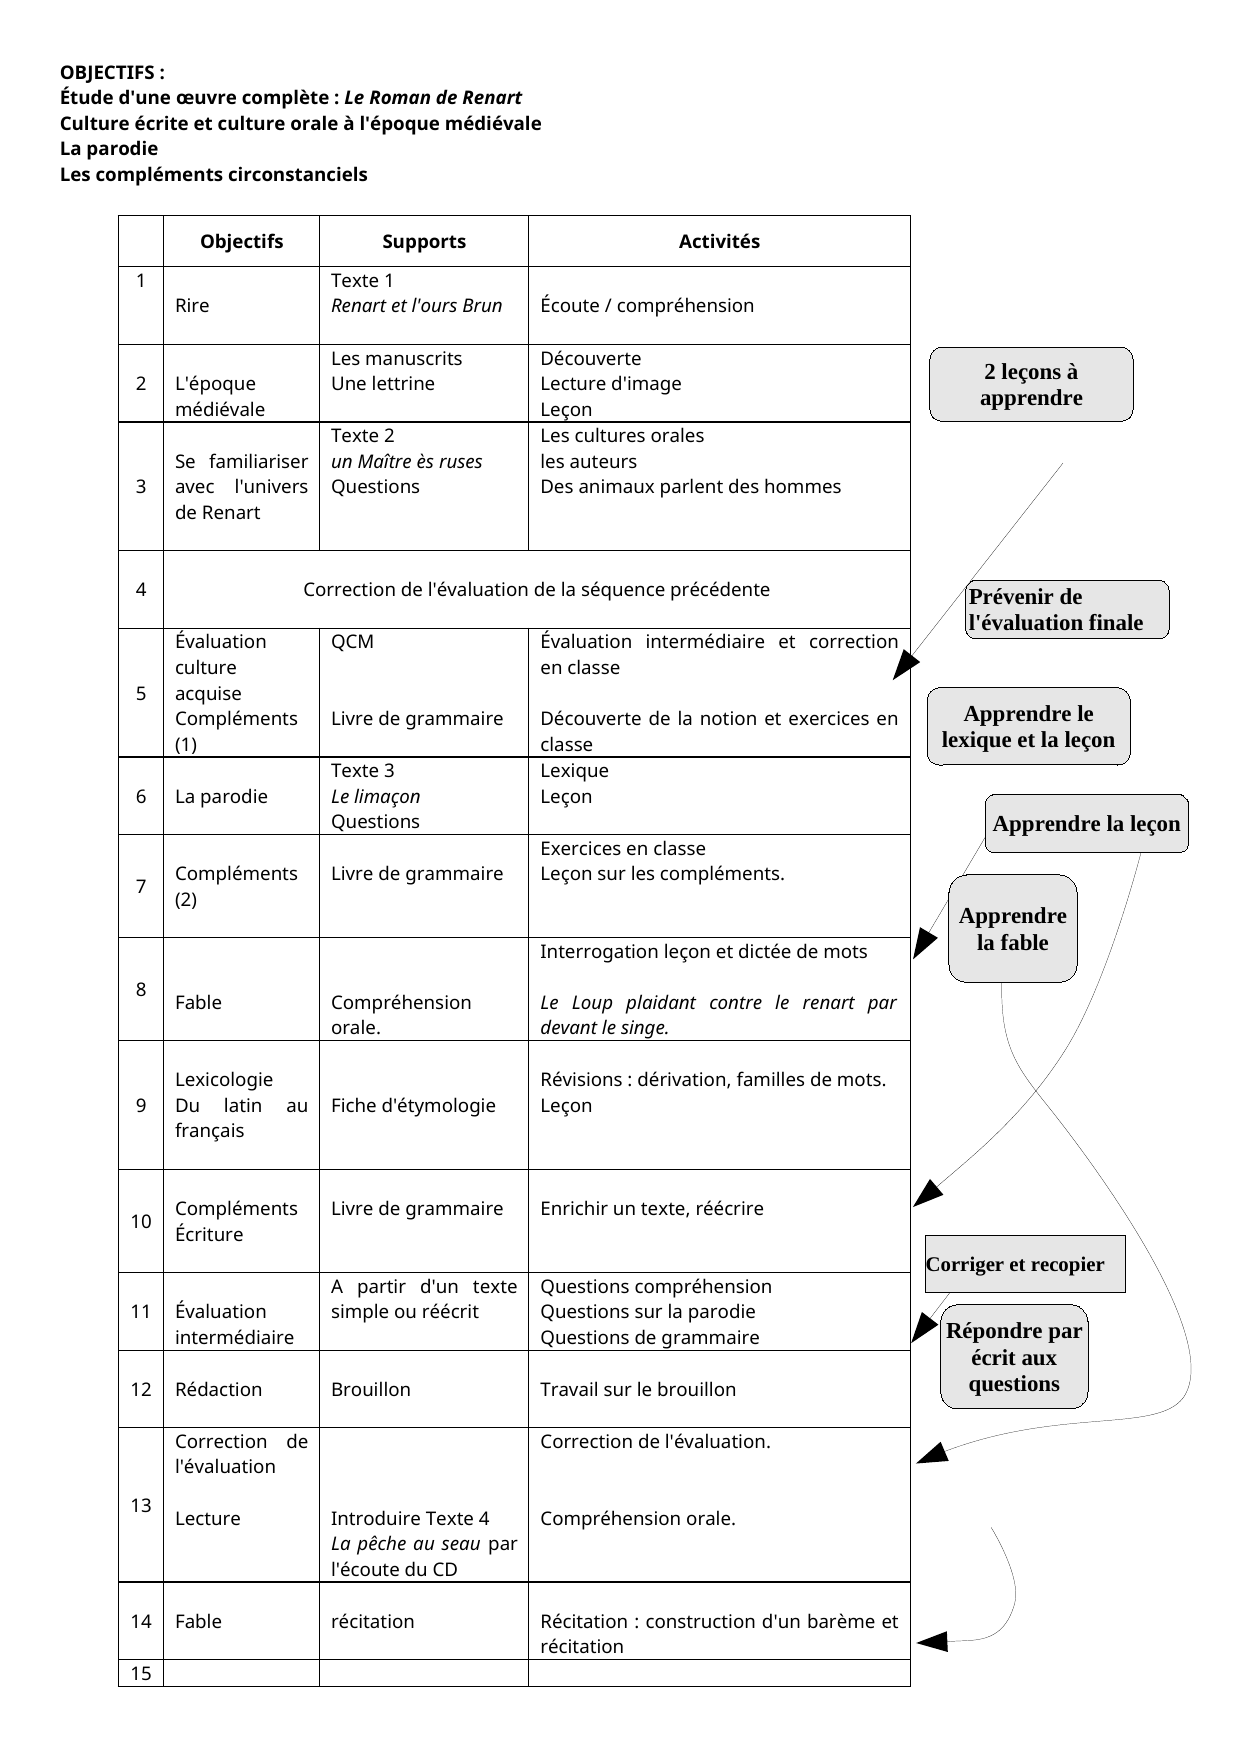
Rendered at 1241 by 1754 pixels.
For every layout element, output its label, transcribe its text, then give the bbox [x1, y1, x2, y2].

table_cell Compléments (2) [164, 835, 319, 937]
table_cell 15 [119, 1660, 163, 1686]
table_cell 2 [119, 345, 163, 421]
table_cell QCM Livre de grammaire [320, 629, 528, 756]
table_cell Se familiariser avec l'univers de Renart [164, 423, 319, 550]
text Les compléments circonstanciels [59, 161, 1122, 187]
table_cell 9 [119, 1041, 163, 1169]
table_cell Correction de l'évaluation Lecture [164, 1428, 319, 1581]
table_cell 10 [119, 1170, 163, 1272]
table_cell Correction de l'évaluation. Compréhension orale. [529, 1428, 910, 1581]
text Culture écrite et culture orale à l'époque médiévale [59, 110, 1122, 136]
table_cell Les cultures orales les auteurs Des animaux parlent des hommes [529, 423, 910, 550]
table_cell Évaluation intermédiaire [164, 1273, 319, 1349]
table_header Activités [529, 216, 910, 266]
table_header [119, 216, 163, 266]
table_cell Texte 3 Le limaçon Questions [320, 758, 528, 834]
table_header Supports [320, 216, 528, 266]
table_header Objectifs [164, 216, 319, 266]
table_cell 14 [119, 1583, 163, 1659]
table_cell Fiche d'étymologie [320, 1041, 528, 1169]
table_cell Lexicologie Du latin au français [164, 1041, 319, 1169]
table_cell Livre de grammaire [320, 835, 528, 937]
table_cell Questions compréhension Questions sur la parodie Questions de grammaire [529, 1273, 910, 1349]
table_cell Texte 1 Renart et l'ours Brun [320, 267, 528, 344]
table_cell 12 [119, 1351, 163, 1427]
table_cell [164, 1660, 319, 1686]
table_cell Évaluation intermédiaire et correction en classe Découverte de la notion et exercices en classe [529, 629, 910, 756]
table_cell Texte 2 un Maître ès ruses Questions [320, 423, 528, 550]
table_cell La parodie [164, 758, 319, 834]
table_cell Travail sur le brouillon [529, 1351, 910, 1427]
table_cell Brouillon [320, 1351, 528, 1427]
table_cell 7 [119, 835, 163, 937]
table_cell [529, 1660, 910, 1686]
table_cell A partir d'un texte simple ou réécrit [320, 1273, 528, 1349]
table_cell 5 [119, 629, 163, 756]
table_cell 13 [119, 1428, 163, 1581]
table_cell Révisions : dérivation, familles de mots. Leçon [529, 1041, 910, 1169]
table_cell Compléments Écriture [164, 1170, 319, 1272]
table_cell Enrichir un texte, réécrire [529, 1170, 910, 1272]
table_cell Récitation : construction d'un barème et récitation [529, 1583, 910, 1659]
table_cell récitation [320, 1583, 528, 1659]
table_cell [320, 1660, 528, 1686]
table_cell L'époque médiévale [164, 345, 319, 421]
table_cell Fable [164, 938, 319, 1040]
table_cell 11 [119, 1273, 163, 1349]
text La parodie [59, 136, 1122, 161]
table_cell 8 [119, 938, 163, 1040]
table_cell Correction de l'évaluation de la séquence précédente [164, 551, 910, 628]
table_cell Interrogation leçon et dictée de mots Le Loup plaidant contre le renart par devant le singe. [529, 938, 910, 1040]
table_cell 4 [119, 551, 163, 628]
table_cell Introduire Texte 4 La pêche au seau par l'écoute du CD [320, 1428, 528, 1581]
table_cell Lexique Leçon [529, 758, 910, 834]
table_cell 3 [119, 423, 163, 550]
table_cell Rire [164, 267, 319, 344]
table_cell Rédaction [164, 1351, 319, 1427]
table_cell Livre de grammaire [320, 1170, 528, 1272]
table_cell Fable [164, 1583, 319, 1659]
table_cell Évaluation culture acquise Compléments (1) [164, 629, 319, 756]
table_cell 1 [119, 267, 163, 344]
text OBJECTIFS : [59, 59, 1122, 84]
table_cell 6 [119, 758, 163, 834]
table_cell Écoute / compréhension [529, 267, 910, 344]
table_cell Compréhension orale. [320, 938, 528, 1040]
table_cell Les manuscrits Une lettrine [320, 345, 528, 421]
table_cell Découverte Lecture d'image Leçon [529, 345, 910, 421]
text Étude d'une œuvre complète : Le Roman de Renart [59, 84, 1122, 110]
table_cell Exercices en classe Leçon sur les compléments. [529, 835, 910, 937]
